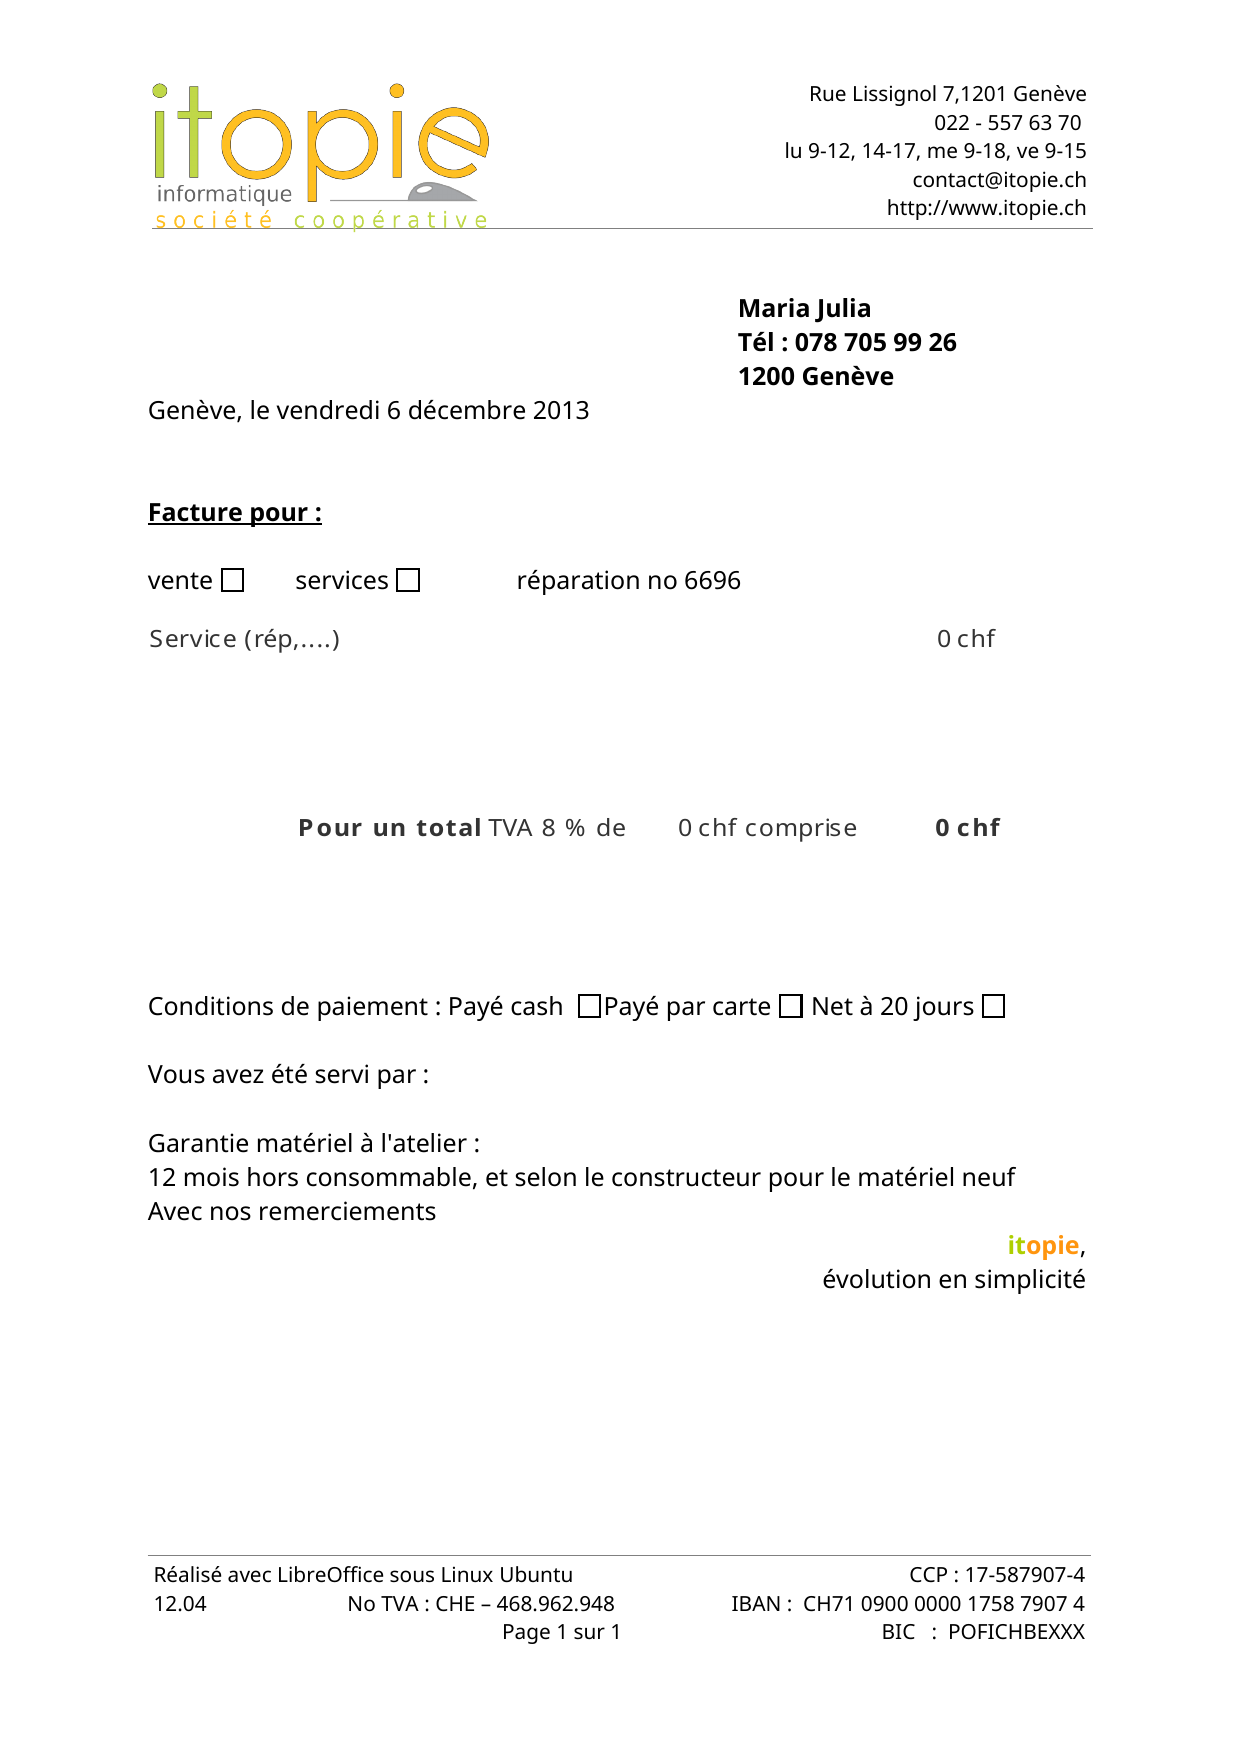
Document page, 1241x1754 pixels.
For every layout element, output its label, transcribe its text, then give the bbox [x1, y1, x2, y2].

text Vous avez été servi par : [148, 1057, 1093, 1091]
text Tél : 078 705 99 26 [148, 324, 1093, 358]
text Maria Julia [148, 290, 1093, 324]
text Avec nos remerciements [148, 1193, 1093, 1227]
text vente services réparation no 6696 [148, 563, 1093, 597]
picture [138, 72, 500, 244]
text itopie, [148, 1227, 1093, 1262]
text Conditions de paiement : Payé cash Payé par carte Net à 20 jours [148, 989, 1093, 1023]
text Facture pour : [148, 495, 1093, 529]
text 1200 Genève [148, 358, 1093, 392]
text Genève, le vendredi 6 décembre 2013 [148, 392, 1093, 427]
text Garantie matériel à l'atelier : [148, 1125, 1093, 1159]
text 12 mois hors consommable, et selon le constructeur pour le matériel neuf [148, 1159, 1093, 1193]
text évolution en simplicité [148, 1262, 1093, 1296]
